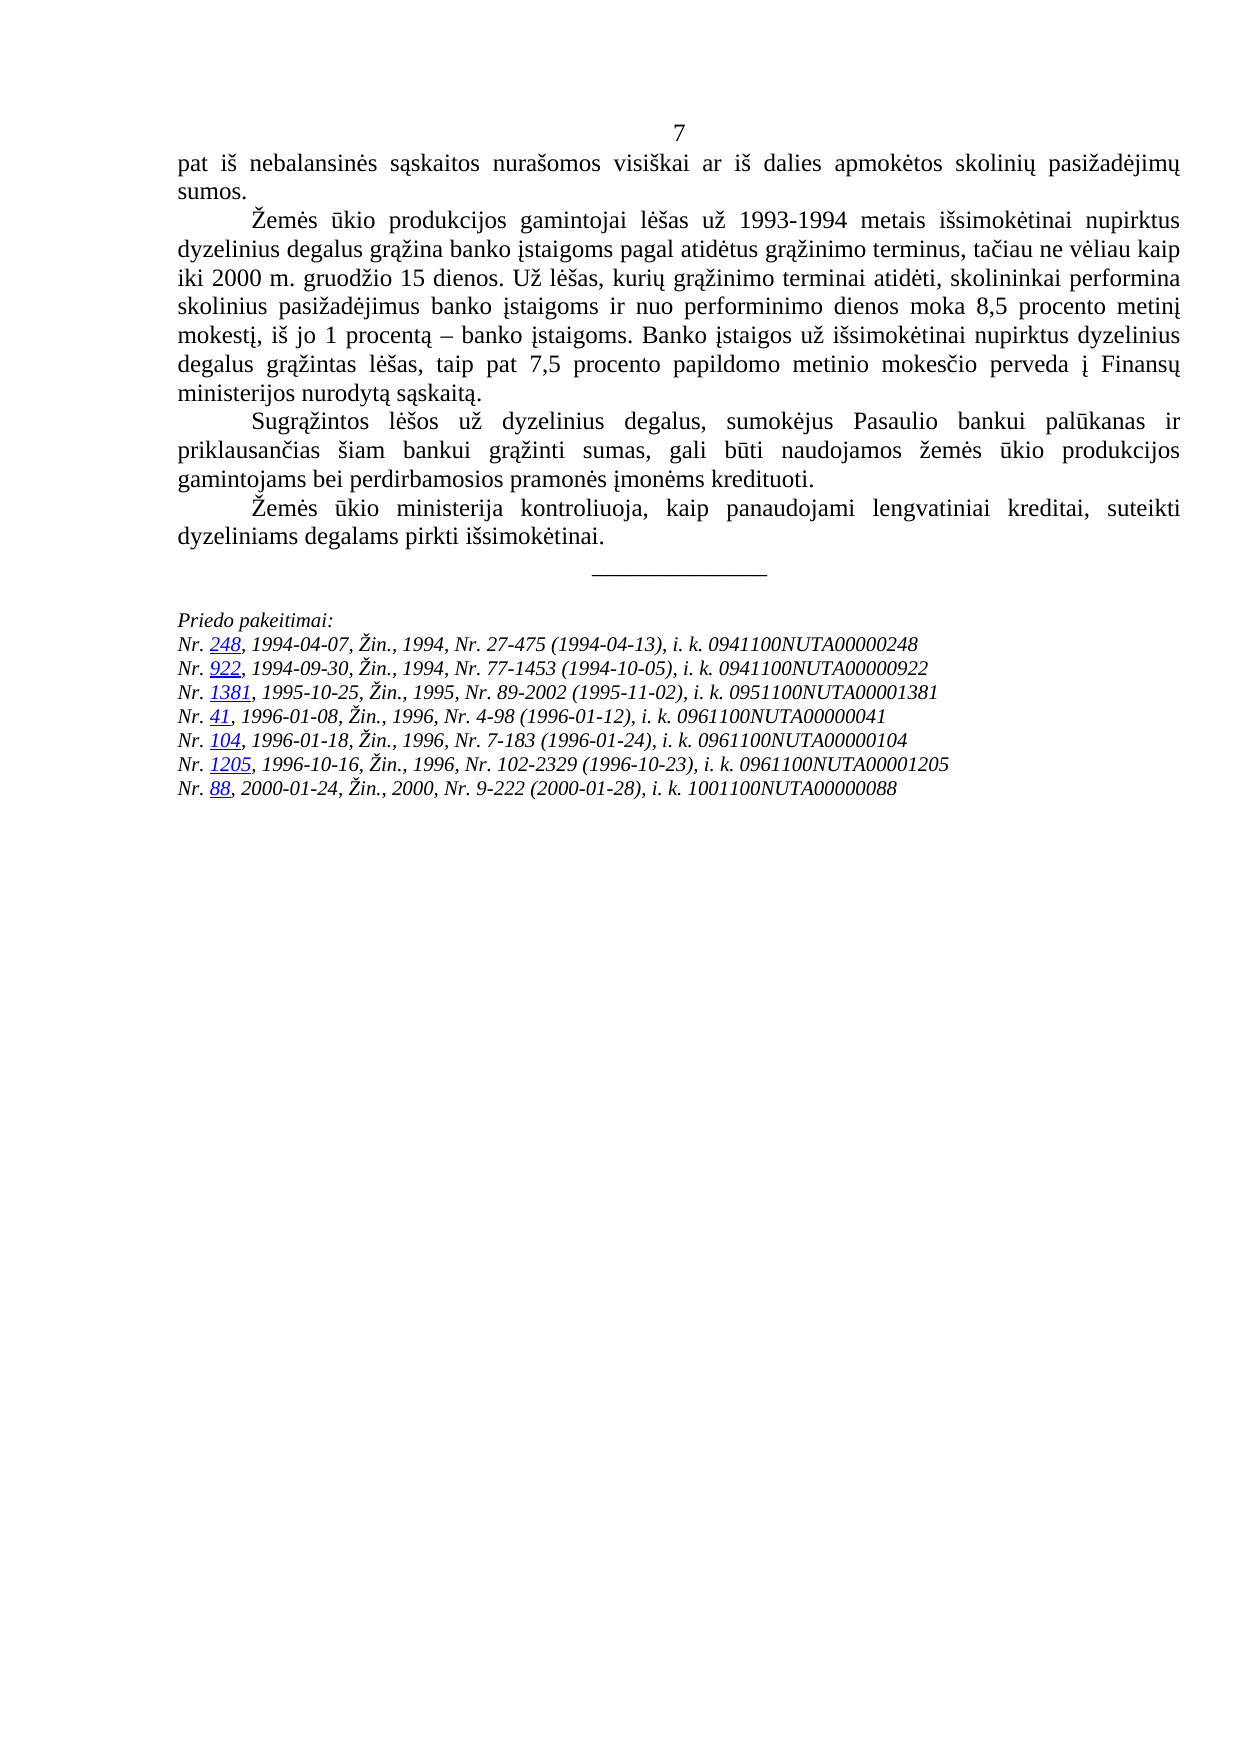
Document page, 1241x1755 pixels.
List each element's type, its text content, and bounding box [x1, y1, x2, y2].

text Sugrąžintos lėšos už dyzelinius degalus, sumokėjus Pasaulio bankui palūkanas ir priklausančias šiam bankui grąžinti sumas, gali būti naudojamos žemės ūkio produkcijos gamintojams bei perdirbamosios pramonės įmonėms kredituoti. [177, 406, 1181, 493]
text Nr. 1205, 1996-10-16, Žin., 1996, Nr. 102-2329 (1996-10-23), i. k. 0961100NUTA00001205 [177, 752, 1181, 776]
text Nr. 248, 1994-04-07, Žin., 1994, Nr. 27-475 (1994-04-13), i. k. 0941100NUTA00000248 [177, 632, 1181, 656]
text pat iš nebalansinės sąskaitos nurašomos visiškai ar iš dalies apmokėtos skolinių pasižadėjimų sumos. [177, 148, 1181, 205]
text Nr. 922, 1994-09-30, Žin., 1994, Nr. 77-1453 (1994-10-05), i. k. 0941100NUTA00000922 [177, 656, 1181, 680]
text Nr. 41, 1996-01-08, Žin., 1996, Nr. 4-98 (1996-01-12), i. k. 0961100NUTA00000041 [177, 704, 1181, 728]
text Žemės ūkio produkcijos gamintojai lėšas už 1993-1994 metais išsimokėtinai nupirktus dyzelinius degalus grąžina banko įstaigoms pagal atidėtus grąžinimo terminus, tačiau ne vėliau kaip iki 2000 m. gruodžio 15 dienos. Už lėšas, kurių grąžinimo terminai atidėti, skolininkai performina skolinius pasižadėjimus banko įstaigoms ir nuo performinimo dienos moka 8,5 procento metinį mokestį, iš jo 1 procentą – banko įstaigoms. Banko įstaigos už išsimokėtinai nupirktus dyzelinius degalus grąžintas lėšas, taip pat 7,5 procento papildomo metinio mokesčio perveda į Finansų ministerijos nurodytą sąskaitą. [177, 205, 1181, 406]
text Priedo pakeitimai: [177, 608, 1181, 632]
text Nr. 1381, 1995-10-25, Žin., 1995, Nr. 89-2002 (1995-11-02), i. k. 0951100NUTA00001381 [177, 680, 1181, 704]
text Nr. 104, 1996-01-18, Žin., 1996, Nr. 7-183 (1996-01-24), i. k. 0961100NUTA00000104 [177, 728, 1181, 752]
text Žemės ūkio ministerija kontroliuoja, kaip panaudojami lengvatiniai kreditai, suteikti dyzeliniams degalams pirkti išsimokėtinai. [177, 493, 1181, 550]
text Nr. 88, 2000-01-24, Žin., 2000, Nr. 9-222 (2000-01-28), i. k. 1001100NUTA00000088 [177, 776, 1181, 800]
text ______________ [177, 550, 1181, 579]
